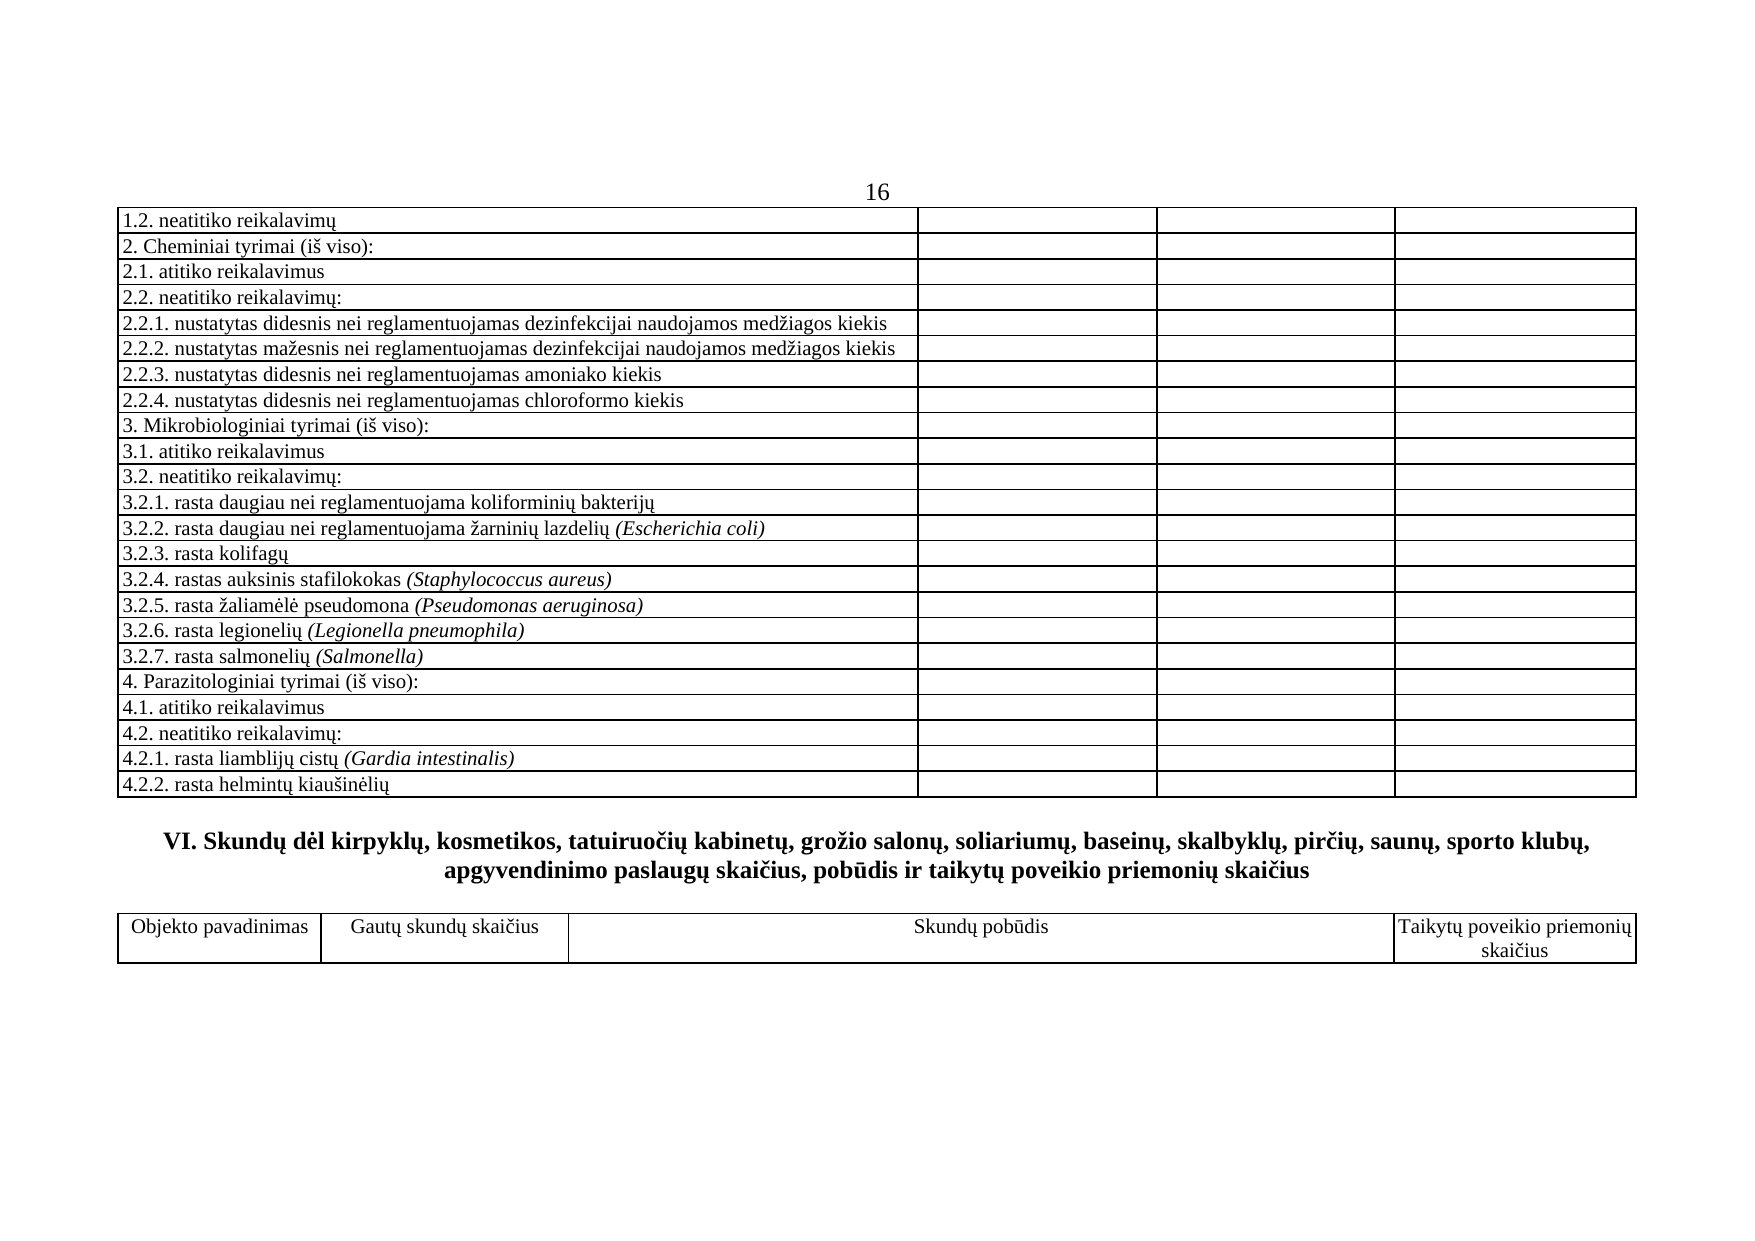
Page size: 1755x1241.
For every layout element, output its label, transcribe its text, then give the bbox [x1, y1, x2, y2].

table_header Skundų pobūdis [569, 914, 1393, 962]
table_header Gautų skundų skaičius [322, 914, 568, 962]
table_header Objekto pavadinimas [119, 914, 320, 962]
text VI. Skundų dėl kirpyklų, kosmetikos, tatuiruočių kabinetų, grožio salonų, soliariumų, baseinų, skalbyklų, pirčių, saunų, sporto klubų, apgyvendinimo paslaugų skaičius, pobūdis ir taikytų poveikio priemonių skaičius [118, 826, 1636, 884]
